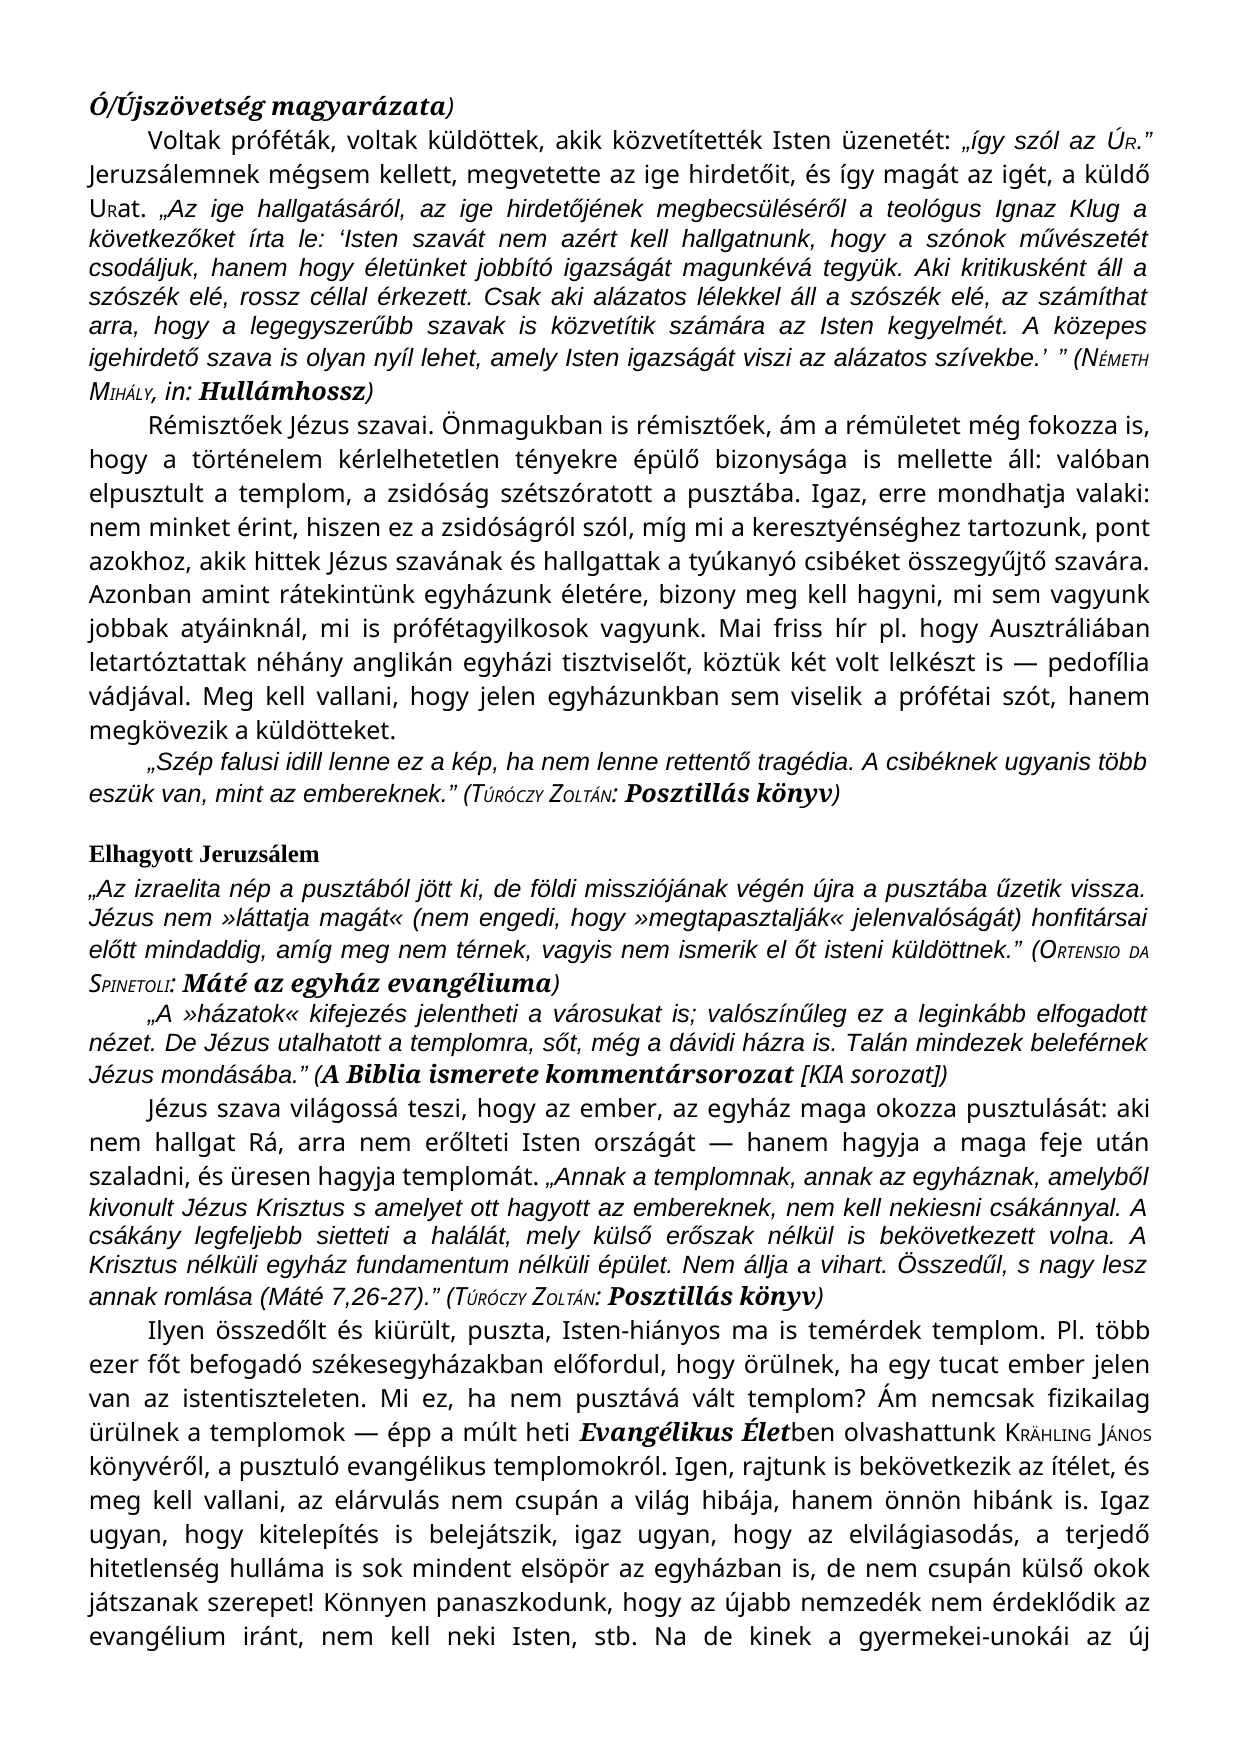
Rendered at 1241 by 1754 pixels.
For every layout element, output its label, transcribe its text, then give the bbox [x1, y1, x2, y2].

text Jézus szava világossá teszi, hogy az ember, az egyház maga okozza pusztulását: aki nem hallgat Rá, arra nem erőlteti Isten országát — hanem hagyja a maga feje után szaladni, és üresen hagyja templomát. „Annak a templomnak, annak az egyháznak, amelyből kivonult Jézus Krisztus s amelyet ott hagyott az embereknek, nem kell nekiesni csákánnyal. A csákány legfeljebb sietteti a halálát, mely külső erőszak nélkül is bekövetkezett volna. A Krisztus nélküli egyház fundamentum nélküli épület. Nem állja a vihart. Összedűl, s nagy lesz annak romlása (Máté 7,26-27).” (Túróczy Zoltán: Posztillás könyv) [88, 1091, 1152, 1313]
text „Az izraelita nép a pusztából jött ki, de földi missziójának végén újra a pusztába űzetik vissza. Jézus nem »láttatja magát« (nem engedi, hogy »megtapasztalják« jelenvalóságát) honfitársai előtt mindaddig, amíg meg nem térnek, vagyis nem ismerik el őt isteni küldöttnek.” (Ortensio da Spinetoli: Máté az egyház evangéliuma) [88, 874, 1152, 999]
text Rémisztőek Jézus szavai. Önmagukban is rémisztőek, ám a rémületet még fokozza is, hogy a történelem kérlelhetetlen tényekre épülő bizonysága is mellette áll: valóban elpusztult a templom, a zsidóság szétszóratott a pusztába. Igaz, erre mondhatja valaki: nem minket érint, hiszen ez a zsidóságról szól, míg mi a keresztyénséghez tartozunk, pont azokhoz, akik hittek Jézus szavának és hallgattak a tyúkanyó csibéket összegyűjtő szavára. Azonban amint rátekintünk egyházunk életére, bizony meg kell hagyni, mi sem vagyunk jobbak atyáinknál, mi is prófétagyilkosok vagyunk. Mai friss hír pl. hogy Ausztráliában letartóztattak néhány anglikán egyházi tisztviselőt, köztük két volt lelkészt is — pedofília vádjával. Meg kell vallani, hogy jelen egyházunkban sem viselik a prófétai szót, hanem megkövezik a küldötteket. [88, 407, 1152, 747]
text Ó/Újszövetség magyarázata) [88, 88, 1152, 122]
text Ilyen összedőlt és kiürült, puszta, Isten-hiányos ma is temérdek templom. Pl. több ezer főt befogadó székesegyházakban előfordul, hogy örülnek, ha egy tucat ember jelen van az istentiszteleten. Mi ez, ha nem pusztává vált templom? Ám nemcsak fizikailag ürülnek a templomok — épp a múlt heti Evangélikus Életben olvashattunk Krähling János könyvéről, a pusztuló evangélikus templomokról. Igen, rajtunk is bekövetkezik az ítélet, és meg kell vallani, az elárvulás nem csupán a világ hibája, hanem önnön hibánk is. Igaz ugyan, hogy kitelepítés is belejátszik, igaz ugyan, hogy az elvilágiasodás, a terjedő hitetlenség hulláma is sok mindent elsöpör az egyházban is, de nem csupán külső okok játszanak szerepet! Könnyen panaszkodunk, hogy az újabb nemzedék nem érdeklődik az evangélium iránt, nem kell neki Isten, stb. Na de kinek a gyermekei-unokái az új [88, 1313, 1152, 1652]
text „A »házatok« kifejezés jelentheti a városukat is; valószínűleg ez a leginkább elfogadott nézet. De Jézus utalhatott a templomra, sőt, még a dávidi házra is. Talán mindezek beleférnek Jézus mondásába.” (A Biblia ismerete kommentársorozat [KIA sorozat]) [88, 999, 1152, 1091]
subtitle Elhagyott Jeruzsálem [88, 839, 1152, 868]
text „Szép falusi idill lenne ez a kép, ha nem lenne rettentő tragédia. A csibéknek ugyanis több eszük van, mint az embereknek.” (Túróczy Zoltán: Posztillás könyv) [88, 747, 1152, 809]
text Voltak próféták, voltak küldöttek, akik közvetítették Isten üzenetét: „így szól az Úr.” Jeruzsálemnek mégsem kellett, megvetette az ige hirdetőit, és így magát az igét, a küldő Urat. „Az ige hallgatásáról, az ige hirdetőjének megbecsüléséről a teológus Ignaz Klug a következőket írta le: ‘Isten szavát nem azért kell hallgatnunk, hogy a szónok művészetét csodáljuk, hanem hogy életünket jobbító igazságát magunkévá tegyük. Aki kritikusként áll a szószék elé, rossz céllal érkezett. Csak aki alázatos lélekkel áll a szószék elé, az számíthat arra, hogy a legegyszerűbb szavak is közvetítik számára az Isten kegyelmét. A közepes igehirdető szava is olyan nyíl lehet, amely Isten igazságát viszi az alázatos szívekbe.’ ” (Németh Mihály, in: Hullámhossz) [88, 122, 1152, 407]
